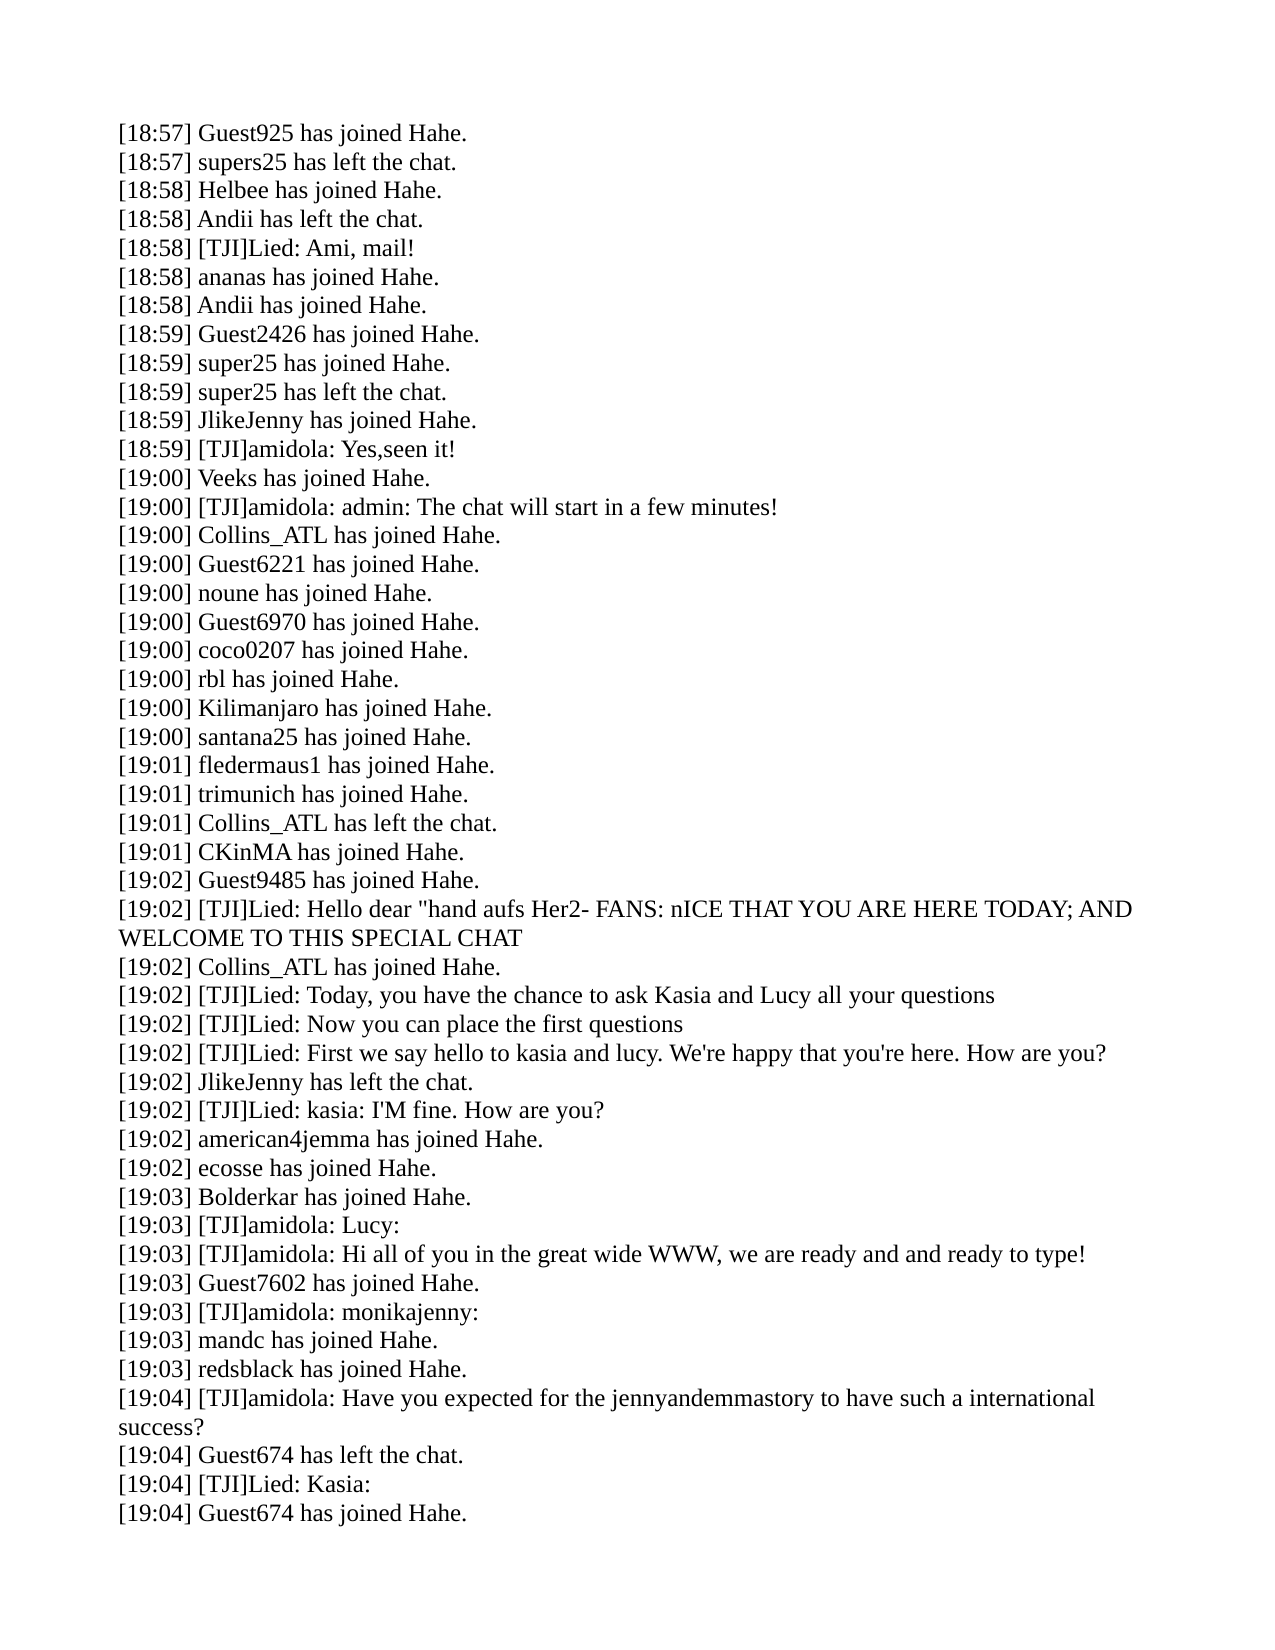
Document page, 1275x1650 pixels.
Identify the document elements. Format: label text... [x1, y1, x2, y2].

text [19:02] [TJI]Lied: First we say hello to kasia and lucy. We're happy that you're here. How are you? [118, 1038, 1157, 1067]
text [18:59] [TJI]amidola: Yes,seen it! [118, 434, 1157, 463]
text [19:00] Kilimanjaro has joined Hahe. [118, 693, 1157, 722]
text [19:04] [TJI]Lied: Kasia: [118, 1469, 1157, 1498]
text [19:01] trimunich has joined Hahe. [118, 779, 1157, 808]
text [19:00] Guest6970 has joined Hahe. [118, 607, 1157, 636]
text [19:02] american4jemma has joined Hahe. [118, 1124, 1157, 1153]
text [19:00] Guest6221 has joined Hahe. [118, 549, 1157, 578]
text [18:58] ananas has joined Hahe. [118, 262, 1157, 291]
text [18:58] [TJI]Lied: Ami, mail! [118, 233, 1157, 262]
text [18:59] JlikeJenny has joined Hahe. [118, 406, 1157, 434]
text [19:03] Bolderkar has joined Hahe. [118, 1182, 1157, 1211]
text [19:03] [TJI]amidola: Lucy: [118, 1211, 1157, 1239]
text [19:02] Guest9485 has joined Hahe. [118, 866, 1157, 894]
text [19:04] [TJI]amidola: Have you expected for the jennyandemmastory to have such a international success? [118, 1383, 1157, 1441]
text [18:57] supers25 has left the chat. [118, 147, 1157, 176]
text [19:03] [TJI]amidola: Hi all of you in the great wide WWW, we are ready and and ready to type! [118, 1239, 1157, 1268]
text [19:04] Guest674 has left the chat. [118, 1441, 1157, 1469]
text [19:02] JlikeJenny has left the chat. [118, 1067, 1157, 1096]
text [19:00] coco0207 has joined Hahe. [118, 636, 1157, 664]
text [19:01] fledermaus1 has joined Hahe. [118, 751, 1157, 779]
text [19:01] Collins_ATL has left the chat. [118, 808, 1157, 837]
text [19:03] [TJI]amidola: monikajenny: [118, 1297, 1157, 1326]
text [19:02] [TJI]Lied: kasia: I'M fine. How are you? [118, 1096, 1157, 1124]
text [19:02] [TJI]Lied: Hello dear "hand aufs Her2- FANS: nICE THAT YOU ARE HERE TODAY; AND WELCOME TO THIS SPECIAL CHAT [118, 894, 1157, 952]
text [19:02] ecosse has joined Hahe. [118, 1153, 1157, 1182]
text [19:00] Veeks has joined Hahe. [118, 463, 1157, 492]
text [19:02] Collins_ATL has joined Hahe. [118, 952, 1157, 981]
text [19:03] redsblack has joined Hahe. [118, 1354, 1157, 1383]
text [19:04] Guest674 has joined Hahe. [118, 1498, 1157, 1527]
text [19:02] [TJI]Lied: Today, you have the chance to ask Kasia and Lucy all your questions [118, 981, 1157, 1009]
text [19:03] mandc has joined Hahe. [118, 1326, 1157, 1354]
text [19:03] Guest7602 has joined Hahe. [118, 1268, 1157, 1297]
text [18:59] super25 has joined Hahe. [118, 348, 1157, 377]
text [19:00] santana25 has joined Hahe. [118, 722, 1157, 751]
text [19:00] noune has joined Hahe. [118, 578, 1157, 607]
text [18:58] Andii has joined Hahe. [118, 291, 1157, 319]
text [19:01] CKinMA has joined Hahe. [118, 837, 1157, 866]
text [18:59] Guest2426 has joined Hahe. [118, 319, 1157, 348]
text [19:02] [TJI]Lied: Now you can place the first questions [118, 1009, 1157, 1038]
text [19:00] rbl has joined Hahe. [118, 664, 1157, 693]
text [18:57] Guest925 has joined Hahe. [118, 118, 1157, 147]
text [19:00] Collins_ATL has joined Hahe. [118, 521, 1157, 549]
text [18:58] Helbee has joined Hahe. [118, 176, 1157, 204]
text [18:59] super25 has left the chat. [118, 377, 1157, 406]
text [18:58] Andii has left the chat. [118, 204, 1157, 233]
text [19:00] [TJI]amidola: admin: The chat will start in a few minutes! [118, 492, 1157, 521]
